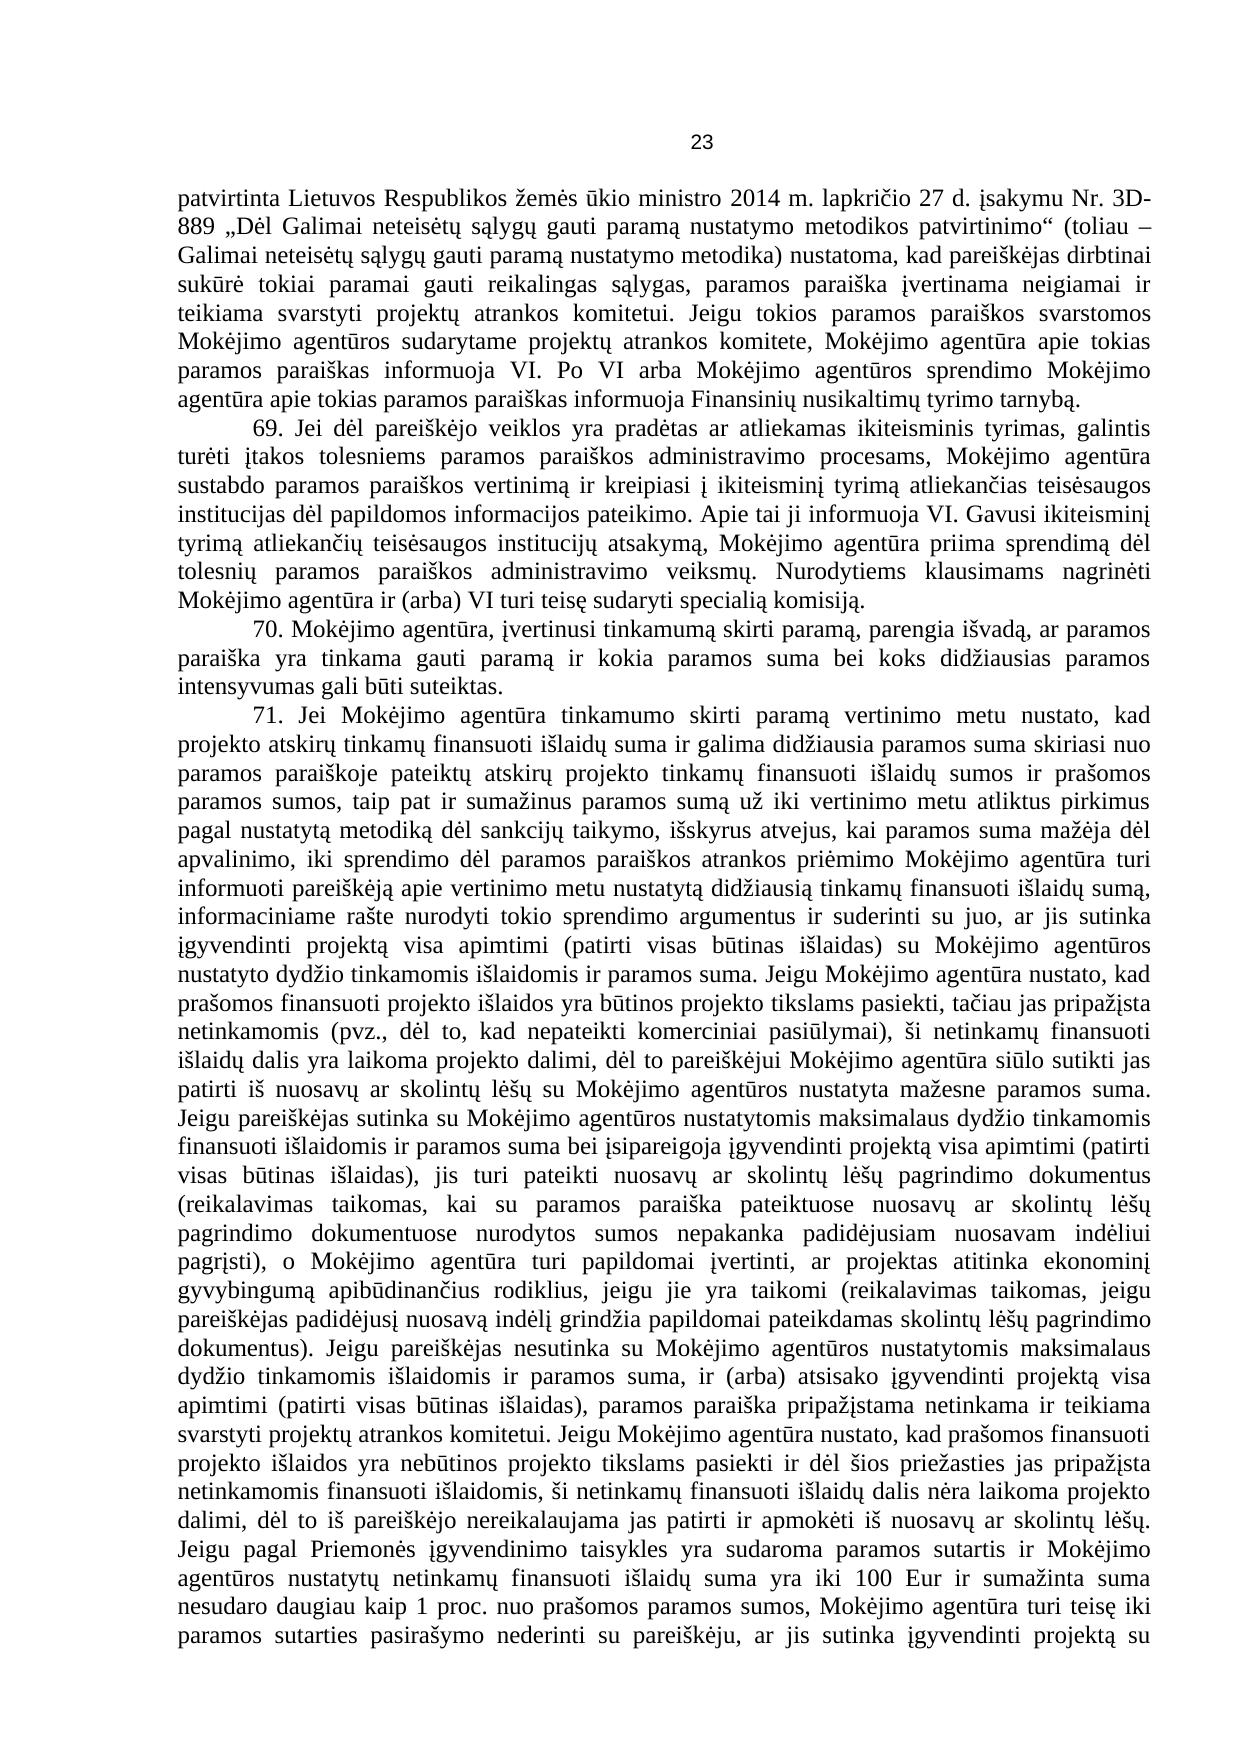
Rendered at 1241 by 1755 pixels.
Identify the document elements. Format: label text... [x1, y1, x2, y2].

text 71. Jei Mokėjimo agentūra tinkamumo skirti paramą vertinimo metu nustato, kad projekto atskirų tinkamų finansuoti išlaidų suma ir galima didžiausia paramos suma skiriasi nuo paramos paraiškoje pateiktų atskirų projekto tinkamų finansuoti išlaidų sumos ir prašomos paramos sumos, taip pat ir sumažinus paramos sumą už iki vertinimo metu atliktus pirkimus pagal nustatytą metodiką dėl sankcijų taikymo, išskyrus atvejus, kai paramos suma mažėja dėl apvalinimo, iki sprendimo dėl paramos paraiškos atrankos priėmimo Mokėjimo agentūra turi informuoti pareiškėją apie vertinimo metu nustatytą didžiausią tinkamų finansuoti išlaidų sumą, informaciniame rašte nurodyti tokio sprendimo argumentus ir suderinti su juo, ar jis sutinka įgyvendinti projektą visa apimtimi (patirti visas būtinas išlaidas) su Mokėjimo agentūros nustatyto dydžio tinkamomis išlaidomis ir paramos suma. Jeigu Mokėjimo agentūra nustato, kad prašomos finansuoti projekto išlaidos yra būtinos projekto tikslams pasiekti, tačiau jas pripažįsta netinkamomis (pvz., dėl to, kad nepateikti komerciniai pasiūlymai), ši netinkamų finansuoti išlaidų dalis yra laikoma projekto dalimi, dėl to pareiškėjui Mokėjimo agentūra siūlo sutikti jas patirti iš nuosavų ar skolintų lėšų su Mokėjimo agentūros nustatyta mažesne paramos suma. Jeigu pareiškėjas sutinka su Mokėjimo agentūros nustatytomis maksimalaus dydžio tinkamomis finansuoti išlaidomis ir paramos suma bei įsipareigoja įgyvendinti projektą visa apimtimi (patirti visas būtinas išlaidas), jis turi pateikti nuosavų ar skolintų lėšų pagrindimo dokumentus (reikalavimas taikomas, kai su paramos paraiška pateiktuose nuosavų ar skolintų lėšų pagrindimo dokumentuose nurodytos sumos nepakanka padidėjusiam nuosavam indėliui pagrįsti), o Mokėjimo agentūra turi papildomai įvertinti, ar projektas atitinka ekonominį gyvybingumą apibūdinančius rodiklius, jeigu jie yra taikomi (reikalavimas taikomas, jeigu pareiškėjas padidėjusį nuosavą indėlį grindžia papildomai pateikdamas skolintų lėšų pagrindimo dokumentus). Jeigu pareiškėjas nesutinka su Mokėjimo agentūros nustatytomis maksimalaus dydžio tinkamomis išlaidomis ir paramos suma, ir (arba) atsisako įgyvendinti projektą visa apimtimi (patirti visas būtinas išlaidas), paramos paraiška pripažįstama netinkama ir teikiama svarstyti projektų atrankos komitetui. Jeigu Mokėjimo agentūra nustato, kad prašomos finansuoti projekto išlaidos yra nebūtinos projekto tikslams pasiekti ir dėl šios priežasties jas pripažįsta netinkamomis finansuoti išlaidomis, ši netinkamų finansuoti išlaidų dalis nėra laikoma projekto dalimi, dėl to iš pareiškėjo nereikalaujama jas patirti ir apmokėti iš nuosavų ar skolintų lėšų. Jeigu pagal Priemonės įgyvendinimo taisykles yra sudaroma paramos sutartis ir Mokėjimo agentūros nustatytų netinkamų finansuoti išlaidų suma yra iki 100 Eur ir sumažinta suma nesudaro daugiau kaip 1 proc. nuo prašomos paramos sumos, Mokėjimo agentūra turi teisę iki paramos sutarties pasirašymo nederinti su pareiškėju, ar jis sutinka įgyvendinti projektą su [177, 700, 1152, 1649]
text patvirtinta Lietuvos Respublikos žemės ūkio ministro 2014 m. lapkričio 27 d. įsakymu Nr. 3D-889 „Dėl Galimai neteisėtų sąlygų gauti paramą nustatymo metodikos patvirtinimo“ (toliau – Galimai neteisėtų sąlygų gauti paramą nustatymo metodika) nustatoma, kad pareiškėjas dirbtinai sukūrė tokiai paramai gauti reikalingas sąlygas, paramos paraiška įvertinama neigiamai ir teikiama svarstyti projektų atrankos komitetui. Jeigu tokios paramos paraiškos svarstomos Mokėjimo agentūros sudarytame projektų atrankos komitete, Mokėjimo agentūra apie tokias paramos paraiškas informuoja VI. Po VI arba Mokėjimo agentūros sprendimo Mokėjimo agentūra apie tokias paramos paraiškas informuoja Finansinių nusikaltimų tyrimo tarnybą. [177, 183, 1152, 413]
text 69. Jei dėl pareiškėjo veiklos yra pradėtas ar atliekamas ikiteisminis tyrimas, galintis turėti įtakos tolesniems paramos paraiškos administravimo procesams, Mokėjimo agentūra sustabdo paramos paraiškos vertinimą ir kreipiasi į ikiteisminį tyrimą atliekančias teisėsaugos institucijas dėl papildomos informacijos pateikimo. Apie tai ji informuoja VI. Gavusi ikiteisminį tyrimą atliekančių teisėsaugos institucijų atsakymą, Mokėjimo agentūra priima sprendimą dėl tolesnių paramos paraiškos administravimo veiksmų. Nurodytiems klausimams nagrinėti Mokėjimo agentūra ir (arba) VI turi teisę sudaryti specialią komisiją. [177, 413, 1152, 614]
text 70. Mokėjimo agentūra, įvertinusi tinkamumą skirti paramą, parengia išvadą, ar paramos paraiška yra tinkama gauti paramą ir kokia paramos suma bei koks didžiausias paramos intensyvumas gali būti suteiktas. [177, 614, 1152, 700]
